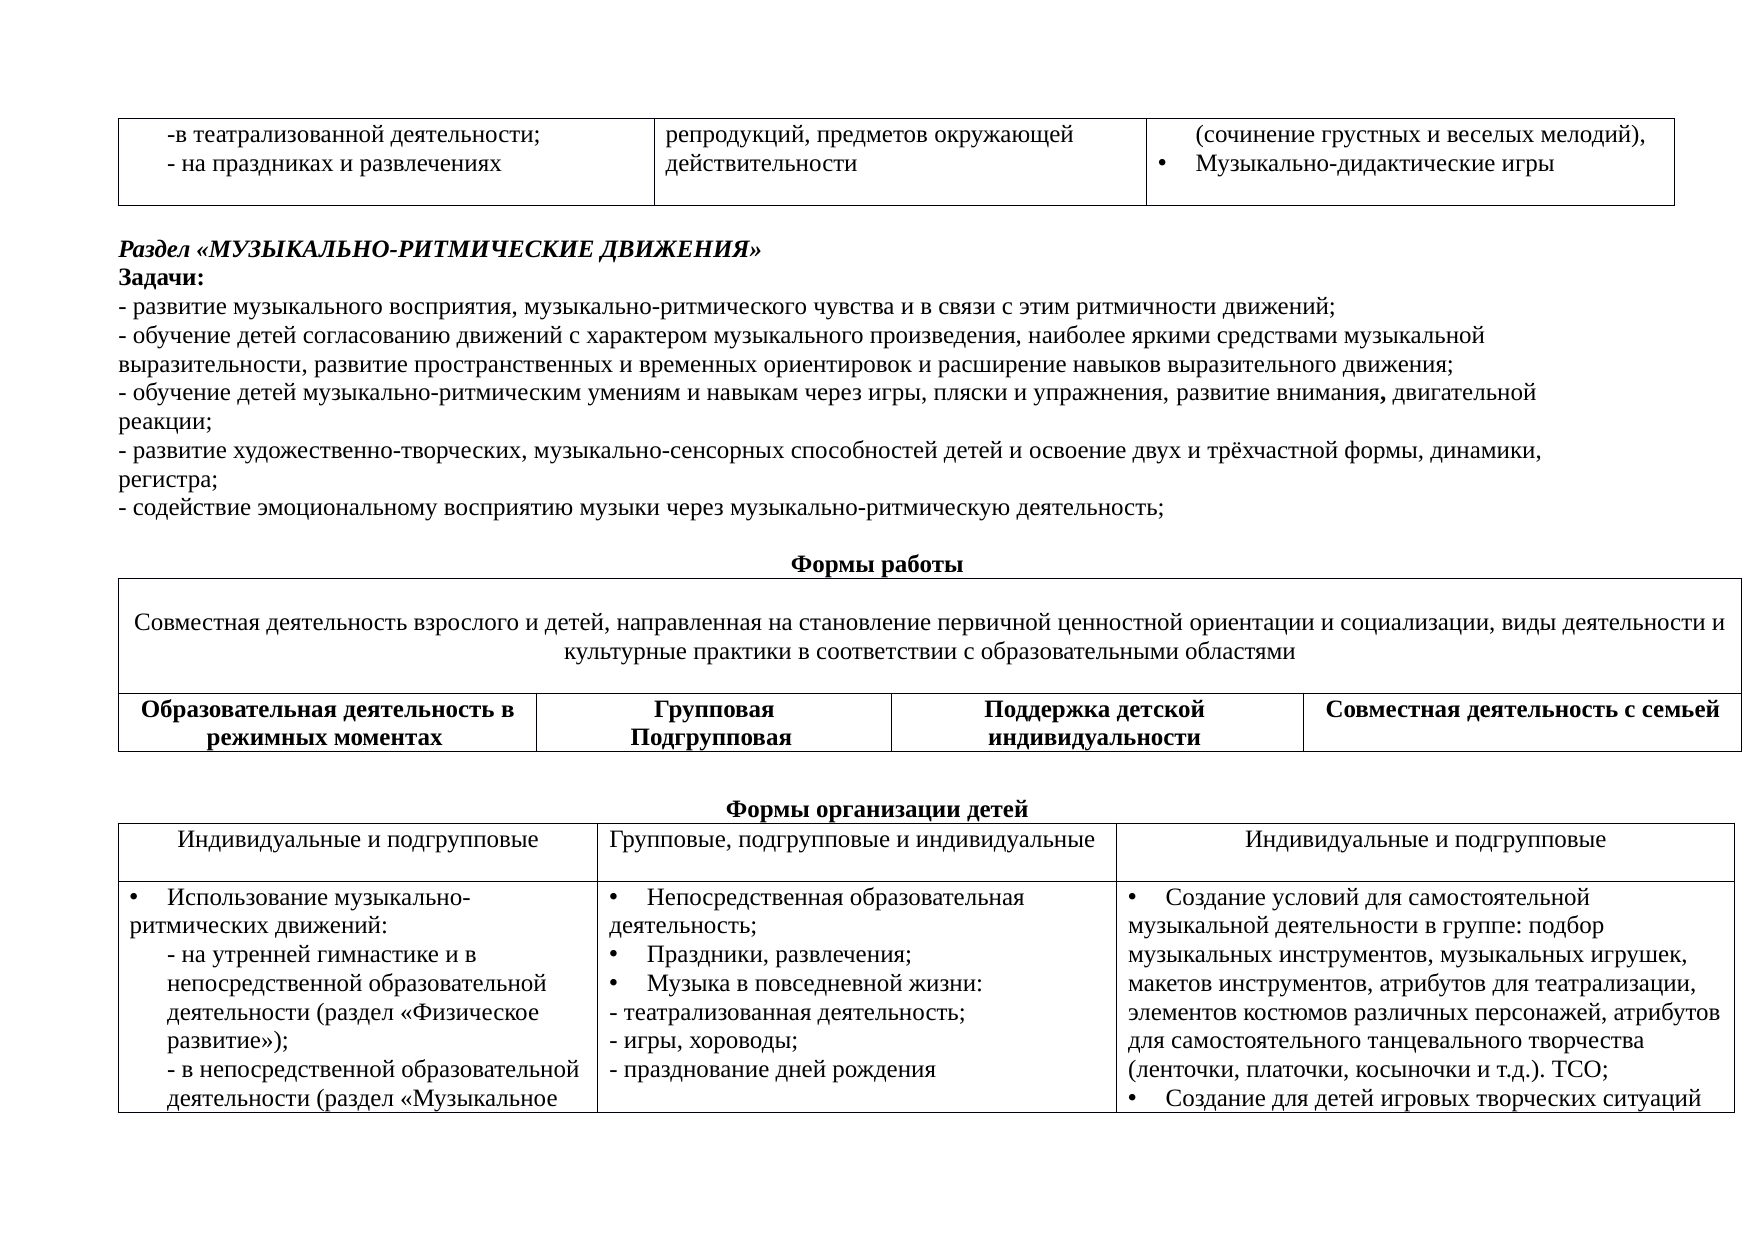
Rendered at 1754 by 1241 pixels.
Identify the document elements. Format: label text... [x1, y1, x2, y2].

table_cell Непосредственная образовательная деятельность; Праздники, развлечения; Музыка в повседневной жизни: - театрализованная деятельность; - игры, хороводы; - празднование дней рождения [598, 882, 1116, 1112]
table_header Индивидуальные и подгрупповые [1117, 824, 1734, 881]
text Формы работы [118, 549, 1636, 578]
table_cell Групповая Подгрупповая [537, 694, 891, 751]
text Раздел «МУЗЫКАЛЬНО-РИТМИЧЕСКИЕ ДВИЖЕНИЯ» [118, 234, 1636, 262]
table_header Совместная деятельность взрослого и детей, направленная на становление первичной ценностной ориентации и социализации, виды деятельности и культурные практики в соответствии с образовательными областями [119, 579, 1741, 693]
text - обучение детей музыкально-ритмическим умениям и навыкам через игры, пляски и упражнения, развитие внимания, двигательной реакции; [118, 377, 1636, 435]
table_header Групповые, подгрупповые и индивидуальные [598, 824, 1116, 881]
table_cell репродукций, предметов окружающей действительности [655, 119, 1146, 205]
table_cell Образовательная деятельность в режимных моментах [119, 694, 536, 751]
text Формы организации детей [118, 794, 1636, 823]
table_cell -в театрализованной деятельности; - на праздниках и развлечениях [119, 119, 654, 205]
text Задачи: [118, 262, 1636, 291]
text - обучение детей согласованию движений с характером музыкального произведения, наиболее яркими средствами музыкальной выразительности, развитие пространственных и временных ориентировок и расширение навыков выразительного движения; [118, 320, 1636, 377]
table_header Индивидуальные и подгрупповые [119, 824, 597, 881]
table_cell Использование музыкально-ритмических движений: - на утренней гимнастике и в непосредственной образовательной деятельности (раздел «Физическое развитие»); - в непосредственной образовательной деятельности (раздел «Музыкальное [119, 882, 597, 1112]
table_cell Создание условий для самостоятельной музыкальной деятельности в группе: подбор музыкальных инструментов (озвученных и не озвученных), музыкальных игрушек, макетов инструментов, театральных кукол, атрибутов для ряжения, элементов костюмов различных персонажей. ТСО Создание предметной среды, способствующей проявлению у детей: -песенного творчества (сочинение грустных и веселых мелодий), Музыкально-дидактические игры [1147, 119, 1674, 205]
table_cell Поддержка детской индивидуальности [892, 694, 1303, 751]
table_cell Совместная деятельность с семьей [1304, 694, 1741, 751]
table_cell Создание условий для самостоятельной музыкальной деятельности в группе: подбор музыкальных инструментов, музыкальных игрушек, макетов инструментов, атрибутов для театрализации, элементов костюмов различных персонажей, атрибутов для самостоятельного танцевального творчества (ленточки, платочки, косыночки и т.д.). ТСО; Создание для детей игровых творческих ситуаций [1117, 882, 1734, 1112]
text - содействие эмоциональному восприятию музыки через музыкально-ритмическую деятельность; [118, 492, 1636, 521]
text - развитие музыкального восприятия, музыкально-ритмического чувства и в связи с этим ритмичности движений; [118, 291, 1636, 320]
text - развитие художественно-творческих, музыкально-сенсорных способностей детей и освоение двух и трёхчастной формы, динамики, регистра; [118, 435, 1636, 492]
